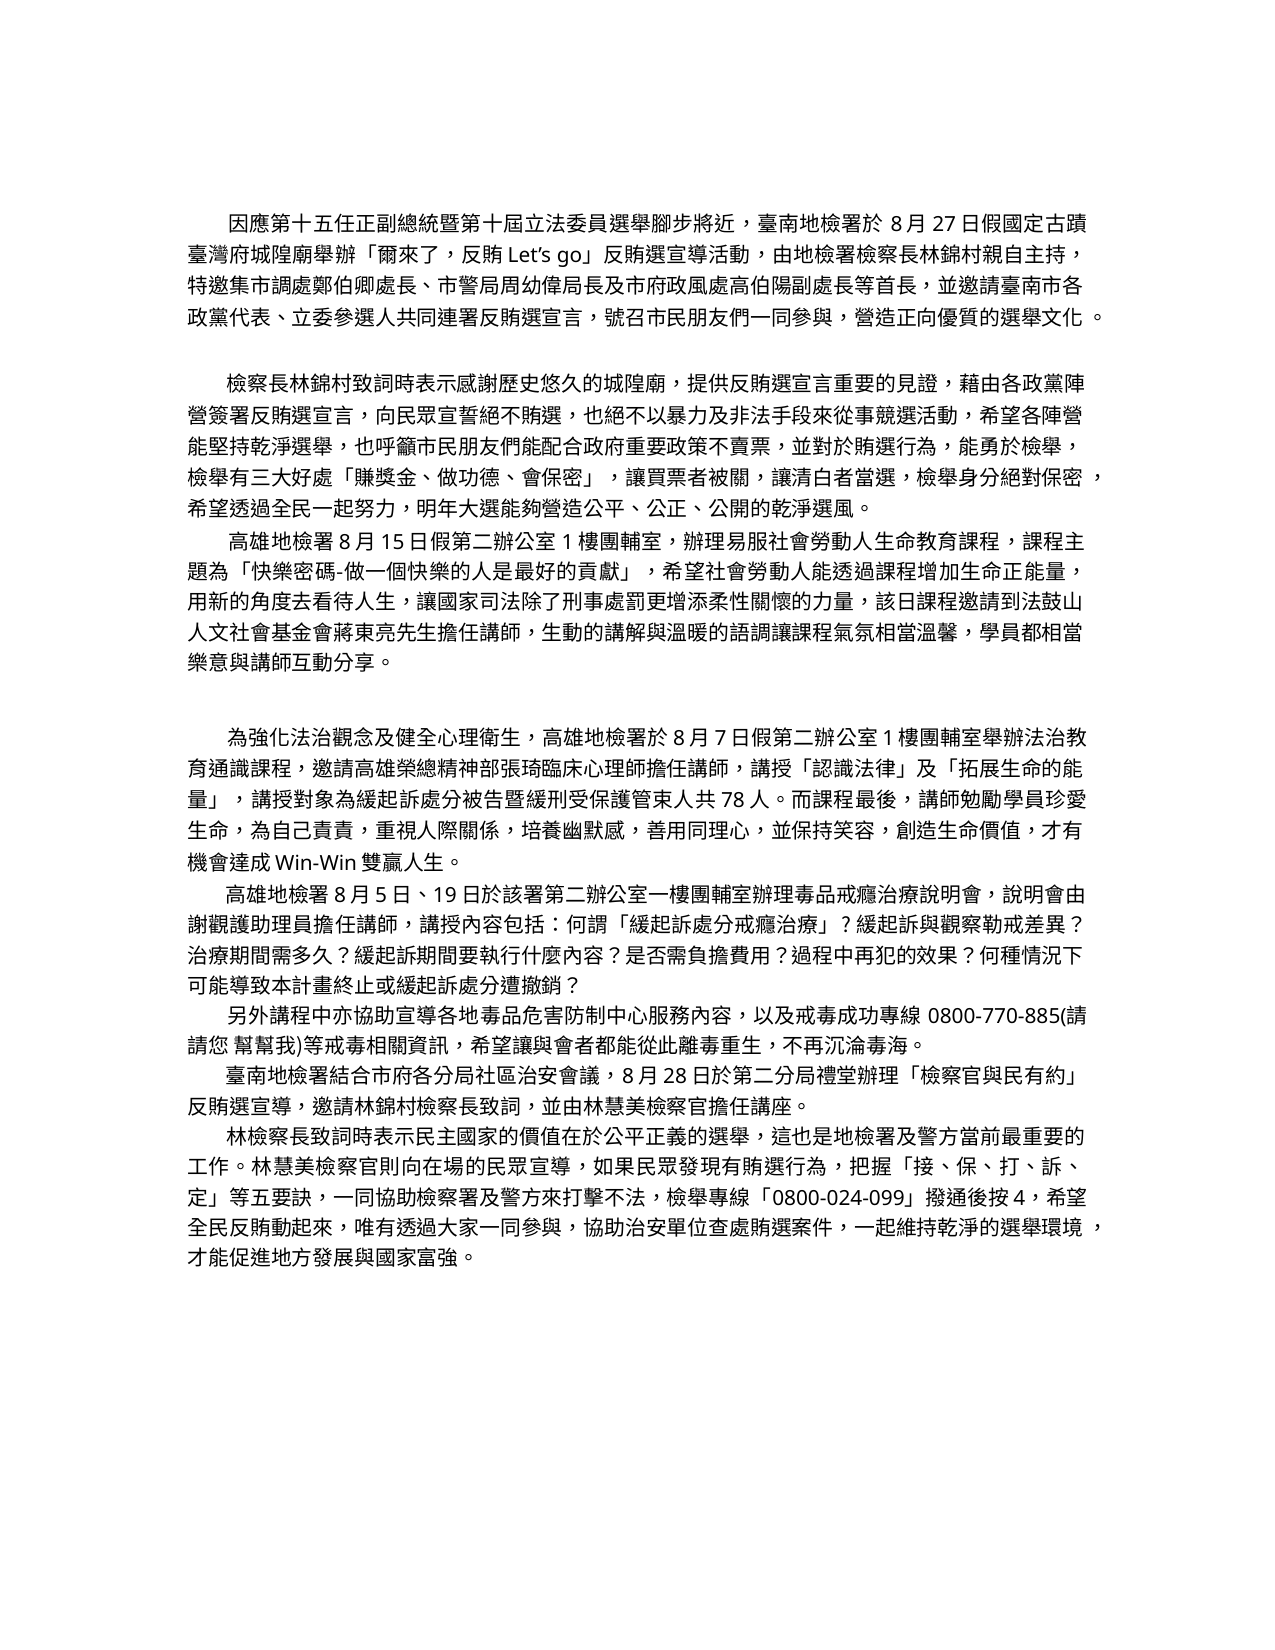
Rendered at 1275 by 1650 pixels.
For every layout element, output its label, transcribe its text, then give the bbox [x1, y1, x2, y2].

text 因應第十五任正副總統暨第十屆立法委員選舉腳步將近，臺南地檢署於8月27日假國定古蹟臺灣府城隍廟舉辦「爾來了，反賄Let’s go」反賄選宣導活動，由地檢署檢察長林錦村親自主持，特邀集市調處鄭伯卿處長、市警局周幼偉局長及市府政風處高伯陽副處長等首長，並邀請臺南市各政黨代表、立委參選人共同連署反賄選宣言，號召市民朋友們一同參與，營造正向優質的選舉文化。 [187, 206, 1087, 363]
text 橋檢辦理司法保護據點犯罪預防宣導活動 [187, 1422, 1087, 1476]
text 臺南地檢署結合市府各分局社區治安會議，8月28日於第二分局禮堂辦理「檢察官與民有約」反賄選宣導，邀請林錦村檢察長致詞，並由林慧美檢察官擔任講座。 [187, 1060, 1087, 1120]
text 高雄地檢署8月5日、19日於該署第二辦公室一樓團輔室辦理毒品戒癮治療說明會，說明會由謝觀護助理員擔任講師，講授內容包括：何謂「緩起訴處分戒癮治療」? 緩起訴與觀察勒戒差異？治療期間需多久？緩起訴期間要執行什麼內容？是否需負擔費用？過程中再犯的效果？何種情況下可能導致本計畫終止或緩起訴處分遭撤銷？ [187, 878, 1087, 999]
text 高雄地檢署辦理社勞生命教育課程 [187, 1367, 1087, 1422]
text 另外講程中亦協助宣導各地毒品危害防制中心服務內容，以及戒毒成功專線0800-770-885(請請您 幫幫我)等戒毒相關資訊，希望讓與會者都能從此離毒重生，不再沉淪毒海。 [187, 999, 1087, 1060]
text 雄檢毒品戒癮治療說明會 [187, 1271, 1087, 1313]
text 為強化法治觀念及健全心理衛生，高雄地檢署於8月7日假第二辦公室1樓團輔室舉辦法治教育通識課程，邀請高雄榮總精神部張琦臨床心理師擔任講師，講授「認識法律」及「拓展生命的能量」，講授對象為緩起訴處分被告暨緩刑受保護管束人共78人。而課程最後，講師勉勵學員珍愛生命，為自己責責，重視人際關係，培養幽默感，善用同理心，並保持笑容，創造生命價值，才有機會達成Win-Win雙贏人生。 [187, 720, 1087, 876]
text 臺南地檢署辦理城隍廟反賄宣誓連署 [187, 150, 1087, 204]
text 高雄地檢署辦理法治教育課程 [187, 1313, 1087, 1367]
text 檢察長林錦村致詞時表示感謝歷史悠久的城隍廟，提供反賄選宣言重要的見證，藉由各政黨陣營簽署反賄選宣言，向民眾宣誓絕不賄選，也絕不以暴力及非法手段來從事競選活動，希望各陣營能堅持乾淨選舉，也呼籲市民朋友們能配合政府重要政策不賣票，並對於賄選行為，能勇於檢舉，檢舉有三大好處「賺獎金、做功德、會保密」，讓買票者被關，讓清白者當選，檢舉身分絕對保密，希望透過全民一起努力，明年大選能夠營造公平、公正、公開的乾淨選風。 [187, 367, 1087, 523]
text 臺南地檢署「檢察官與民有約」反賄選宣導 [187, 676, 1087, 718]
text 林檢察長致詞時表示民主國家的價值在於公平正義的選舉，這也是地檢署及警方當前最重要的工作。林慧美檢察官則向在場的民眾宣導，如果民眾發現有賄選行為，把握「接、保、打、訴、定」等五要訣，一同協助檢察署及警方來打擊不法，檢舉專線「0800-024-099」撥通後按4，希望全民反賄動起來，唯有透過大家一同參與，協助治安單位查處賄選案件，一起維持乾淨的選舉環境，才能促進地方發展與國家富強。 [187, 1120, 1087, 1271]
text 高雄地檢署8月15日假第二辦公室1樓團輔室，辦理易服社會勞動人生命教育課程，課程主題為「快樂密碼-做一個快樂的人是最好的貢獻」，希望社會勞動人能透過課程增加生命正能量，用新的角度去看待人生，讓國家司法除了刑事處罰更增添柔性關懷的力量，該日課程邀請到法鼓山人文社會基金會蔣東亮先生擔任講師，生動的講解與溫暖的語調讓課程氣氛相當溫馨，學員都相當樂意與講師互動分享。 [187, 525, 1087, 676]
